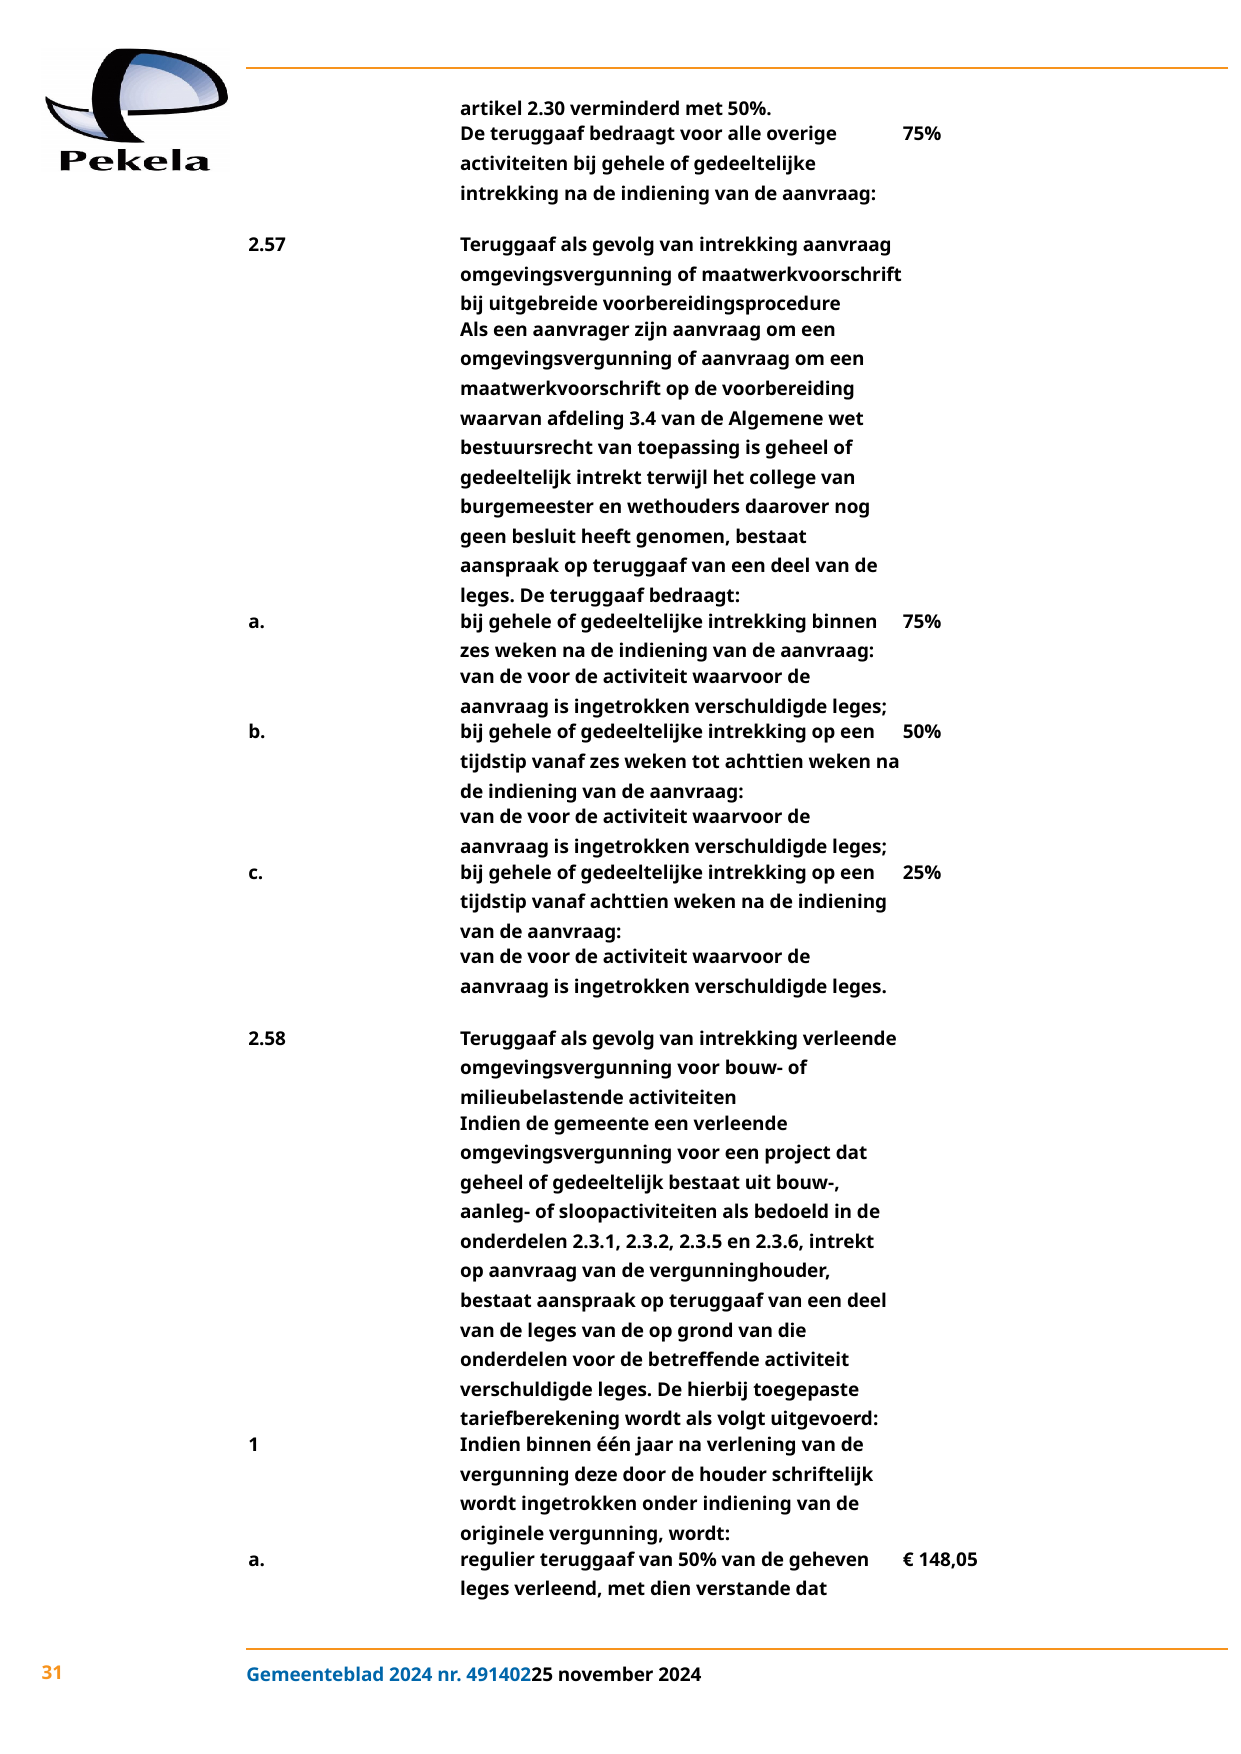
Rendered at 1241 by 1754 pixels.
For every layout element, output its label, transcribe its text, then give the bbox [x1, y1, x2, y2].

table_cell [248, 944, 460, 999]
table_cell [903, 999, 1152, 1025]
table_cell Indien de gemeente een verleende omgevingsvergunning voor een project dat geheel of gedeeltelijk bestaat uit bouw-, aanleg- of sloopactiviteiten als bedoeld in de onderdelen 2.3.1, 2.3.2, 2.3.5 en 2.3.6, intrekt op aanvraag van de vergunninghouder, bestaat aanspraak op teruggaaf van een deel van de leges van de op grond van die onderdelen voor de betreffende activiteit verschuldigde leges. De hierbij toegepaste tariefberekening wordt als volgt uitgevoerd: [460, 1110, 903, 1431]
table_cell [248, 1110, 460, 1431]
table_cell [903, 944, 1152, 999]
table_cell [903, 316, 1152, 608]
table_cell c. [248, 859, 460, 944]
table_cell van de voor de activiteit waarvoor de aanvraag is ingetrokken verschuldigde leges; [460, 663, 903, 719]
table_cell [903, 1110, 1152, 1431]
table_cell van de voor de activiteit waarvoor de aanvraag is ingetrokken verschuldigde leges. [460, 944, 903, 999]
table_cell bij gehele of gedeeltelijke intrekking op een tijdstip vanaf zes weken tot achttien weken na de indiening van de aanvraag: [460, 719, 903, 803]
table_cell 2.57 [248, 231, 460, 316]
table_cell [248, 804, 460, 859]
table_cell Teruggaaf als gevolg van intrekking verleende omgevingsvergunning voor bouw- of milieubelastende activiteiten [460, 1025, 903, 1110]
table_cell [903, 663, 1152, 719]
table_cell [903, 95, 1152, 121]
table_cell [248, 999, 460, 1025]
table_cell € 148,05 [903, 1546, 1152, 1601]
table_cell bij gehele of gedeeltelijke intrekking binnen zes weken na de indiening van de aanvraag: [460, 608, 903, 663]
table_cell 75% [903, 608, 1152, 663]
table_cell Als een aanvrager zijn aanvraag om een omgevingsvergunning of aanvraag om een maatwerkvoorschrift op de voorbereiding waarvan afdeling 3.4 van de Algemene wet bestuursrecht van toepassing is geheel of gedeeltelijk intrekt terwijl het college van burgemeester en wethouders daarover nog geen besluit heeft genomen, bestaat aanspraak op teruggaaf van een deel van de leges. De teruggaaf bedraagt: [460, 316, 903, 608]
table_cell [460, 205, 903, 231]
table_cell [903, 804, 1152, 859]
table_cell 25% [903, 859, 1152, 944]
table_cell [903, 231, 1152, 316]
table_cell van de voor de activiteit waarvoor de aanvraag is ingetrokken verschuldigde leges; [460, 804, 903, 859]
table_cell b. [248, 719, 460, 803]
table_cell [248, 95, 460, 121]
table_cell Indien binnen één jaar na verlening van de vergunning deze door de houder schriftelijk wordt ingetrokken onder indiening van de originele vergunning, wordt: [460, 1431, 903, 1546]
table_cell De teruggaaf bedraagt voor alle overige activiteiten bij gehele of gedeeltelijke intrekking na de indiening van de aanvraag: [460, 121, 903, 205]
table_cell [903, 1025, 1152, 1110]
table_cell a. [248, 608, 460, 663]
table_cell bij gehele of gedeeltelijke intrekking op een tijdstip vanaf achttien weken na de indiening van de aanvraag: [460, 859, 903, 944]
table_cell artikel 2.30 verminderd met 50%. [460, 95, 903, 121]
table_cell 2.58 [248, 1025, 460, 1110]
table_cell 50% [903, 719, 1152, 803]
table_cell [248, 205, 460, 231]
table_cell a. [248, 1546, 460, 1601]
table_cell [248, 121, 460, 205]
table_cell [248, 663, 460, 719]
table_cell 75% [903, 121, 1152, 205]
table_cell [903, 205, 1152, 231]
picture [41, 47, 231, 172]
table_cell [248, 316, 460, 608]
table_cell 1 [248, 1431, 460, 1546]
table_cell [903, 1431, 1152, 1546]
table_cell Teruggaaf als gevolg van intrekking aanvraag omgevingsvergunning of maatwerkvoorschrift bij uitgebreide voorbereidingsprocedure [460, 231, 903, 316]
table_cell regulier teruggaaf van 50% van de geheven leges verleend, met dien verstande dat [460, 1546, 903, 1601]
table_cell [460, 999, 903, 1025]
